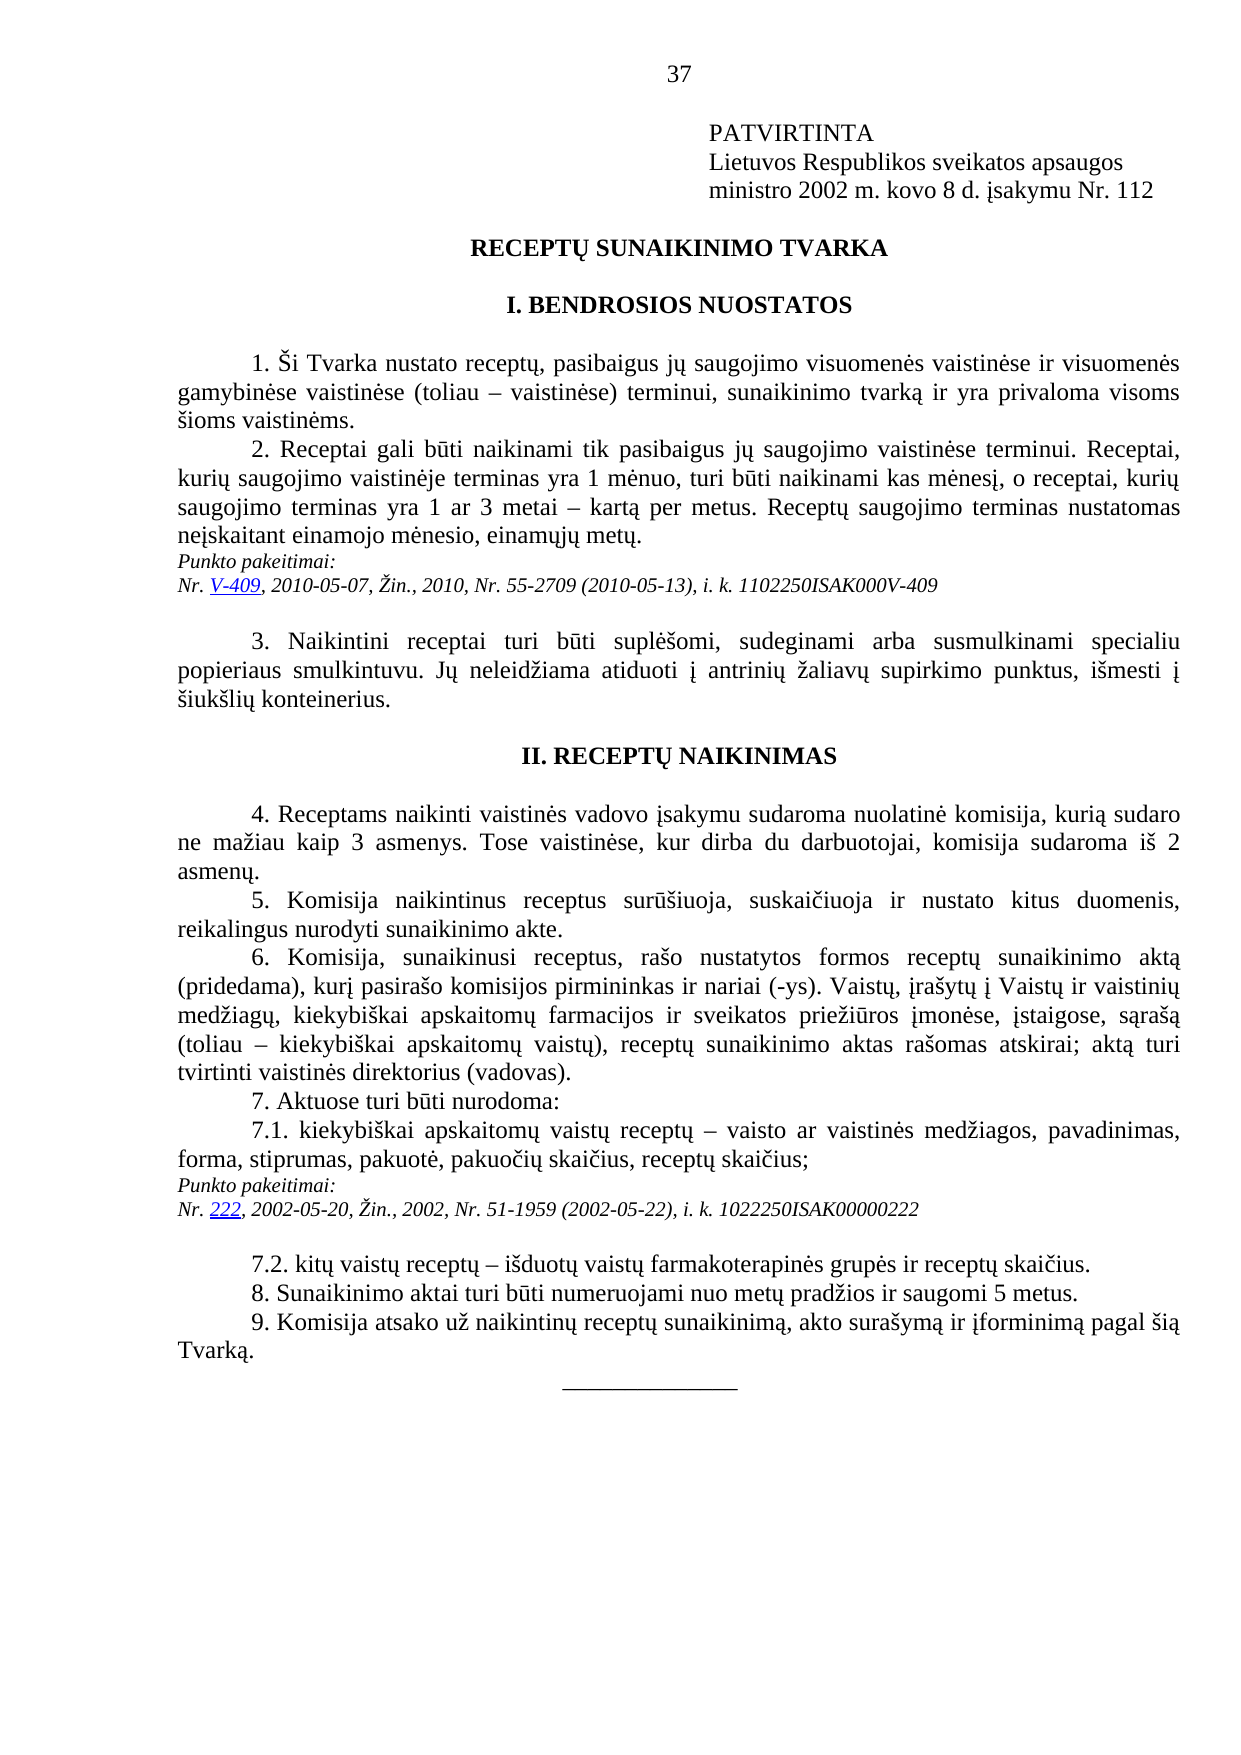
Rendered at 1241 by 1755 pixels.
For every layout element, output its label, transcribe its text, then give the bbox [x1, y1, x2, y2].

text Lietuvos Respublikos sveikatos apsaugos [177, 147, 1240, 176]
text 5. Komisija naikintinus receptus surūšiuoja, suskaičiuoja ir nustato kitus duomenis, reikalingus nurodyti sunaikinimo akte. [177, 885, 1181, 942]
text I. BENDROSIOS NUOSTATOS [177, 291, 1181, 319]
text II. RECEPTŲ NAIKINIMAS [177, 741, 1181, 770]
text 6. Komisija, sunaikinusi receptus, rašo nustatytos formos receptų sunaikinimo aktą (pridedama), kurį pasirašo komisijos pirmininkas ir nariai (-ys). Vaistų, įrašytų į Vaistų ir vaistinių medžiagų, kiekybiškai apskaitomų farmacijos ir sveikatos priežiūros įmonėse, įstaigose, sąrašą (toliau – kiekybiškai apskaitomų vaistų), receptų sunaikinimo aktas rašomas atskirai; aktą turi tvirtinti vaistinės direktorius (vadovas). [177, 942, 1181, 1086]
text 9. Komisija atsako už naikintinų receptų sunaikinimą, akto surašymą ir įforminimą pagal šią Tvarką. [177, 1307, 1181, 1364]
text 8. Sunaikinimo aktai turi būti numeruojami nuo metų pradžios ir saugomi 5 metus. [177, 1278, 1181, 1307]
text 4. Receptams naikinti vaistinės vadovo įsakymu sudaroma nuolatinė komisija, kurią sudaro ne mažiau kaip 3 asmenys. Tose vaistinėse, kur dirba du darbuotojai, komisija sudaroma iš 2 asmenų. [177, 799, 1181, 885]
text 7.2. kitų vaistų receptų – išduotų vaistų farmakoterapinės grupės ir receptų skaičius. [177, 1249, 1181, 1278]
text 7. Aktuose turi būti nurodoma: [177, 1086, 1181, 1115]
text Nr. 222, 2002-05-20, Žin., 2002, Nr. 51-1959 (2002-05-22), i. k. 1022250ISAK00000222 [177, 1197, 1181, 1221]
text 3. Naikintini receptai turi būti suplėšomi, sudeginami arba susmulkinami specialiu popieriaus smulkintuvu. Jų neleidžiama atiduoti į antrinių žaliavų supirkimo punktus, išmesti į šiukšlių konteinerius. [177, 626, 1181, 712]
text 2. Receptai gali būti naikinami tik pasibaigus jų saugojimo vaistinėse terminui. Receptai, kurių saugojimo vaistinėje terminas yra 1 mėnuo, turi būti naikinami kas mėnesį, o receptai, kurių saugojimo terminas yra 1 ar 3 metai – kartą per metus. Receptų saugojimo terminas nustatomas neįskaitant einamojo mėnesio, einamųjų metų. [177, 434, 1181, 549]
text ministro 2002 m. kovo 8 d. įsakymu Nr. 112 [177, 176, 1240, 204]
text RECEPTŲ SUNAIKINIMO TVARKA [177, 233, 1181, 262]
text Punkto pakeitimai: [177, 549, 1181, 573]
text 7.1. kiekybiškai apskaitomų vaistų receptų – vaisto ar vaistinės medžiagos, pavadinimas, forma, stiprumas, pakuotė, pakuočių skaičius, receptų skaičius; [177, 1115, 1181, 1172]
text ______________ [177, 1364, 1122, 1393]
text 1. Ši Tvarka nustato receptų, pasibaigus jų saugojimo visuomenės vaistinėse ir visuomenės gamybinėse vaistinėse (toliau – vaistinėse) terminui, sunaikinimo tvarką ir yra privaloma visoms šioms vaistinėms. [177, 348, 1181, 434]
text PATVIRTINTA [709, 118, 1240, 147]
text Nr. V-409, 2010-05-07, Žin., 2010, Nr. 55-2709 (2010-05-13), i. k. 1102250ISAK000V-409 [177, 573, 1181, 597]
text Punkto pakeitimai: [177, 1172, 1181, 1197]
